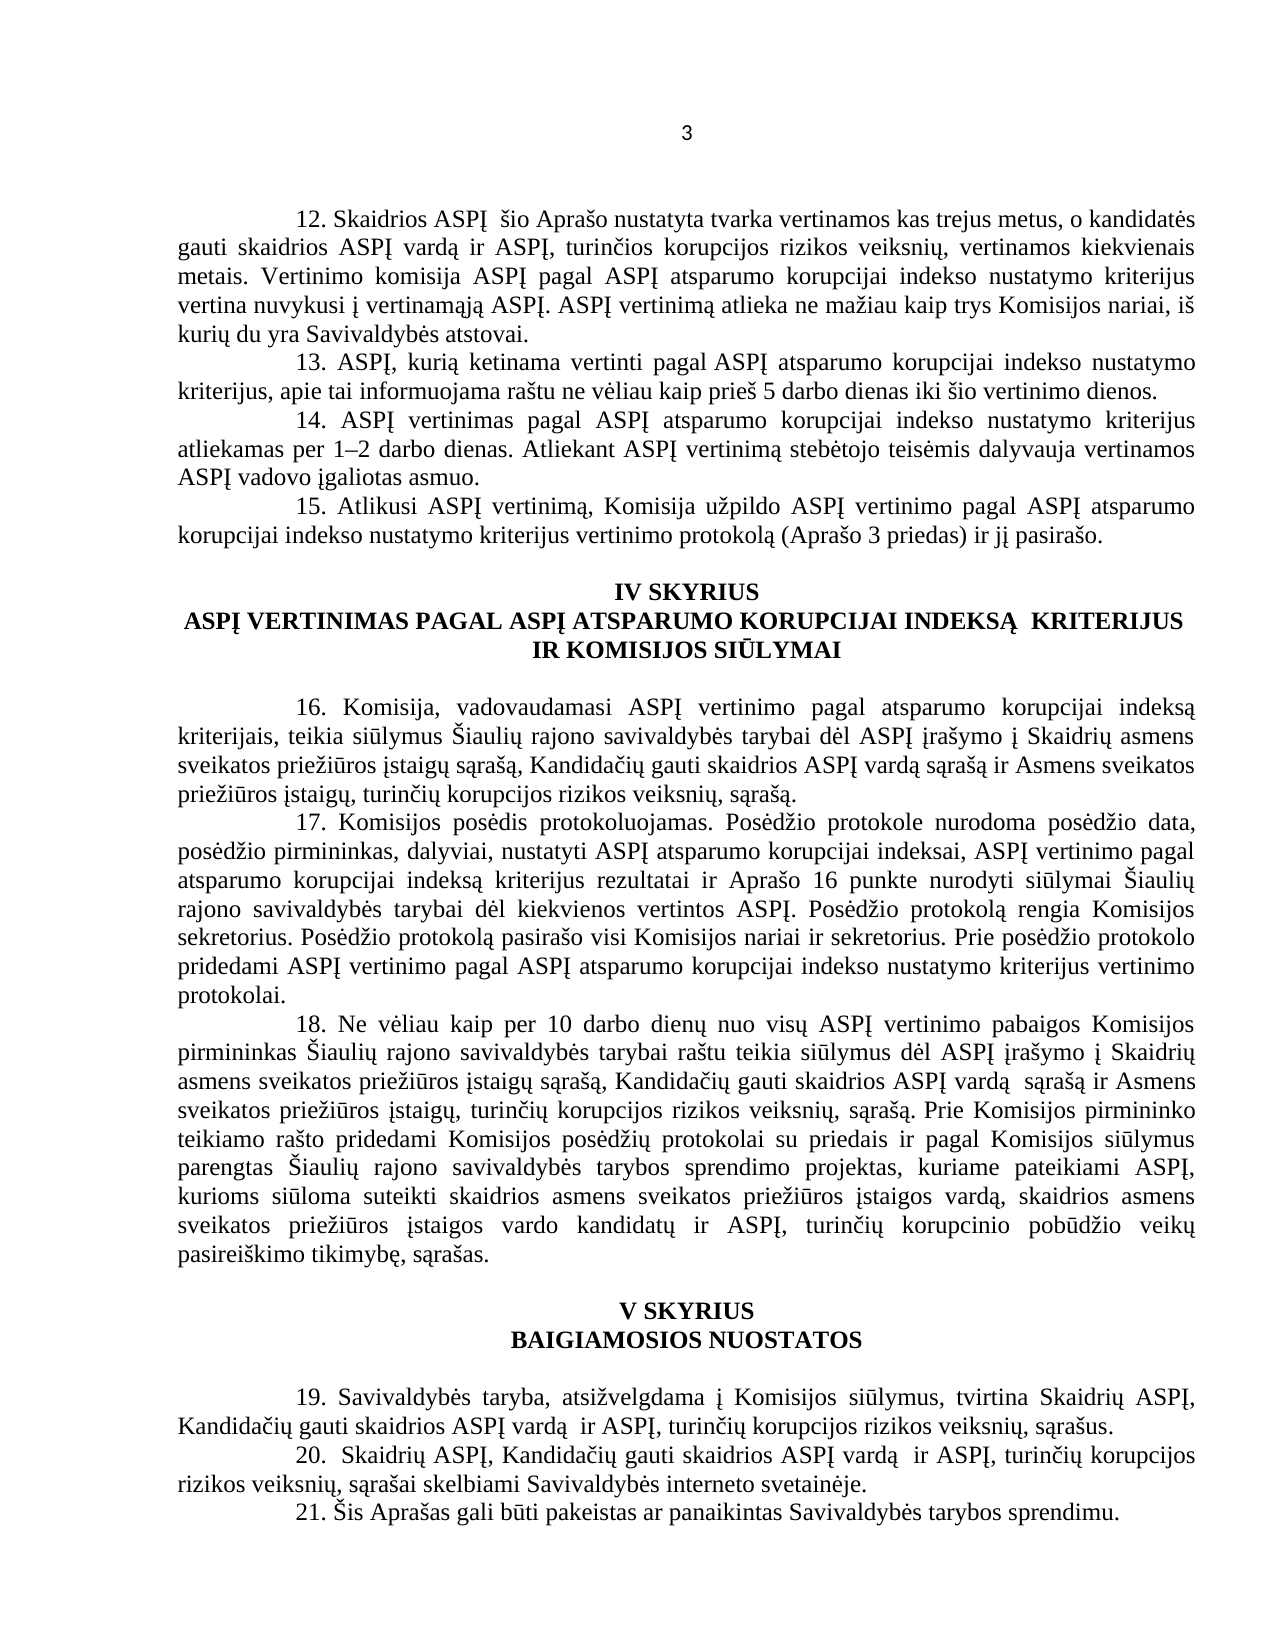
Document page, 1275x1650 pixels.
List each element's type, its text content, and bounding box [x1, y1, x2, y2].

text 18. Ne vėliau kaip per 10 darbo dienų nuo visų ASPĮ vertinimo pabaigos Komisijos pirmininkas Šiaulių rajono savivaldybės tarybai raštu teikia siūlymus dėl ASPĮ įrašymo į Skaidrių asmens sveikatos priežiūros įstaigų sąrašą, Kandidačių gauti skaidrios ASPĮ vardą sąrašą ir Asmens sveikatos priežiūros įstaigų, turinčių korupcijos rizikos veiksnių, sąrašą. Prie Komisijos pirmininko teikiamo rašto pridedami Komisijos posėdžių protokolai su priedais ir pagal Komisijos siūlymus parengtas Šiaulių rajono savivaldybės tarybos sprendimo projektas, kuriame pateikiami ASPĮ, kurioms siūloma suteikti skaidrios asmens sveikatos priežiūros įstaigos vardą, skaidrios asmens sveikatos priežiūros įstaigos vardo kandidatų ir ASPĮ, turinčių korupcinio pobūdžio veikų pasireiškimo tikimybę, sąrašas. [177, 1009, 1196, 1267]
text 20. Skaidrių ASPĮ, Kandidačių gauti skaidrios ASPĮ vardą ir ASPĮ, turinčių korupcijos rizikos veiksnių, sąrašai skelbiami Savivaldybės interneto svetainėje. [177, 1440, 1196, 1497]
text ASPĮ VERTINIMAS PAGAL ASPĮ ATSPARUMO KORUPCIJAI INDEKSĄ KRITERIJUS IR KOMISIJOS SIŪLYMAI [177, 606, 1196, 664]
text 14. ASPĮ vertinimas pagal ASPĮ atsparumo korupcijai indekso nustatymo kriterijus atliekamas per 1–2 darbo dienas. Atliekant ASPĮ vertinimą stebėtojo teisėmis dalyvauja vertinamos ASPĮ vadovo įgaliotas asmuo. [177, 405, 1196, 491]
text IV SKYRIUS [177, 577, 1196, 606]
text BAIGIAMOSIOS NUOSTATOS [177, 1325, 1196, 1354]
text V SKYRIUS [177, 1296, 1196, 1325]
text 13. ASPĮ, kurią ketinama vertinti pagal ASPĮ atsparumo korupcijai indekso nustatymo kriterijus, apie tai informuojama raštu ne vėliau kaip prieš 5 darbo dienas iki šio vertinimo dienos. [177, 347, 1196, 405]
text 16. Komisija, vadovaudamasi ASPĮ vertinimo pagal atsparumo korupcijai indeksą kriterijais, teikia siūlymus Šiaulių rajono savivaldybės tarybai dėl ASPĮ įrašymo į Skaidrių asmens sveikatos priežiūros įstaigų sąrašą, Kandidačių gauti skaidrios ASPĮ vardą sąrašą ir Asmens sveikatos priežiūros įstaigų, turinčių korupcijos rizikos veiksnių, sąrašą. [177, 692, 1196, 807]
text 12. Skaidrios ASPĮ šio Aprašo nustatyta tvarka vertinamos kas trejus metus, o kandidatės gauti skaidrios ASPĮ vardą ir ASPĮ, turinčios korupcijos rizikos veiksnių, vertinamos kiekvienais metais. Vertinimo komisija ASPĮ pagal ASPĮ atsparumo korupcijai indekso nustatymo kriterijus vertina nuvykusi į vertinamąją ASPĮ. ASPĮ vertinimą atlieka ne mažiau kaip trys Komisijos nariai, iš kurių du yra Savivaldybės atstovai. [177, 204, 1196, 347]
text 21. Šis Aprašas gali būti pakeistas ar panaikintas Savivaldybės tarybos sprendimu. [177, 1497, 1196, 1526]
text 17. Komisijos posėdis protokoluojamas. Posėdžio protokole nurodoma posėdžio data, posėdžio pirmininkas, dalyviai, nustatyti ASPĮ atsparumo korupcijai indeksai, ASPĮ vertinimo pagal atsparumo korupcijai indeksą kriterijus rezultatai ir Aprašo 16 punkte nurodyti siūlymai Šiaulių rajono savivaldybės tarybai dėl kiekvienos vertintos ASPĮ. Posėdžio protokolą rengia Komisijos sekretorius. Posėdžio protokolą pasirašo visi Komisijos nariai ir sekretorius. Prie posėdžio protokolo pridedami ASPĮ vertinimo pagal ASPĮ atsparumo korupcijai indekso nustatymo kriterijus vertinimo protokolai. [177, 807, 1196, 1009]
text 19. Savivaldybės taryba, atsižvelgdama į Komisijos siūlymus, tvirtina Skaidrių ASPĮ, Kandidačių gauti skaidrios ASPĮ vardą ir ASPĮ, turinčių korupcijos rizikos veiksnių, sąrašus. [177, 1382, 1196, 1440]
text 15. Atlikusi ASPĮ vertinimą, Komisija užpildo ASPĮ vertinimo pagal ASPĮ atsparumo korupcijai indekso nustatymo kriterijus vertinimo protokolą (Aprašo 3 priedas) ir jį pasirašo. [177, 491, 1196, 549]
